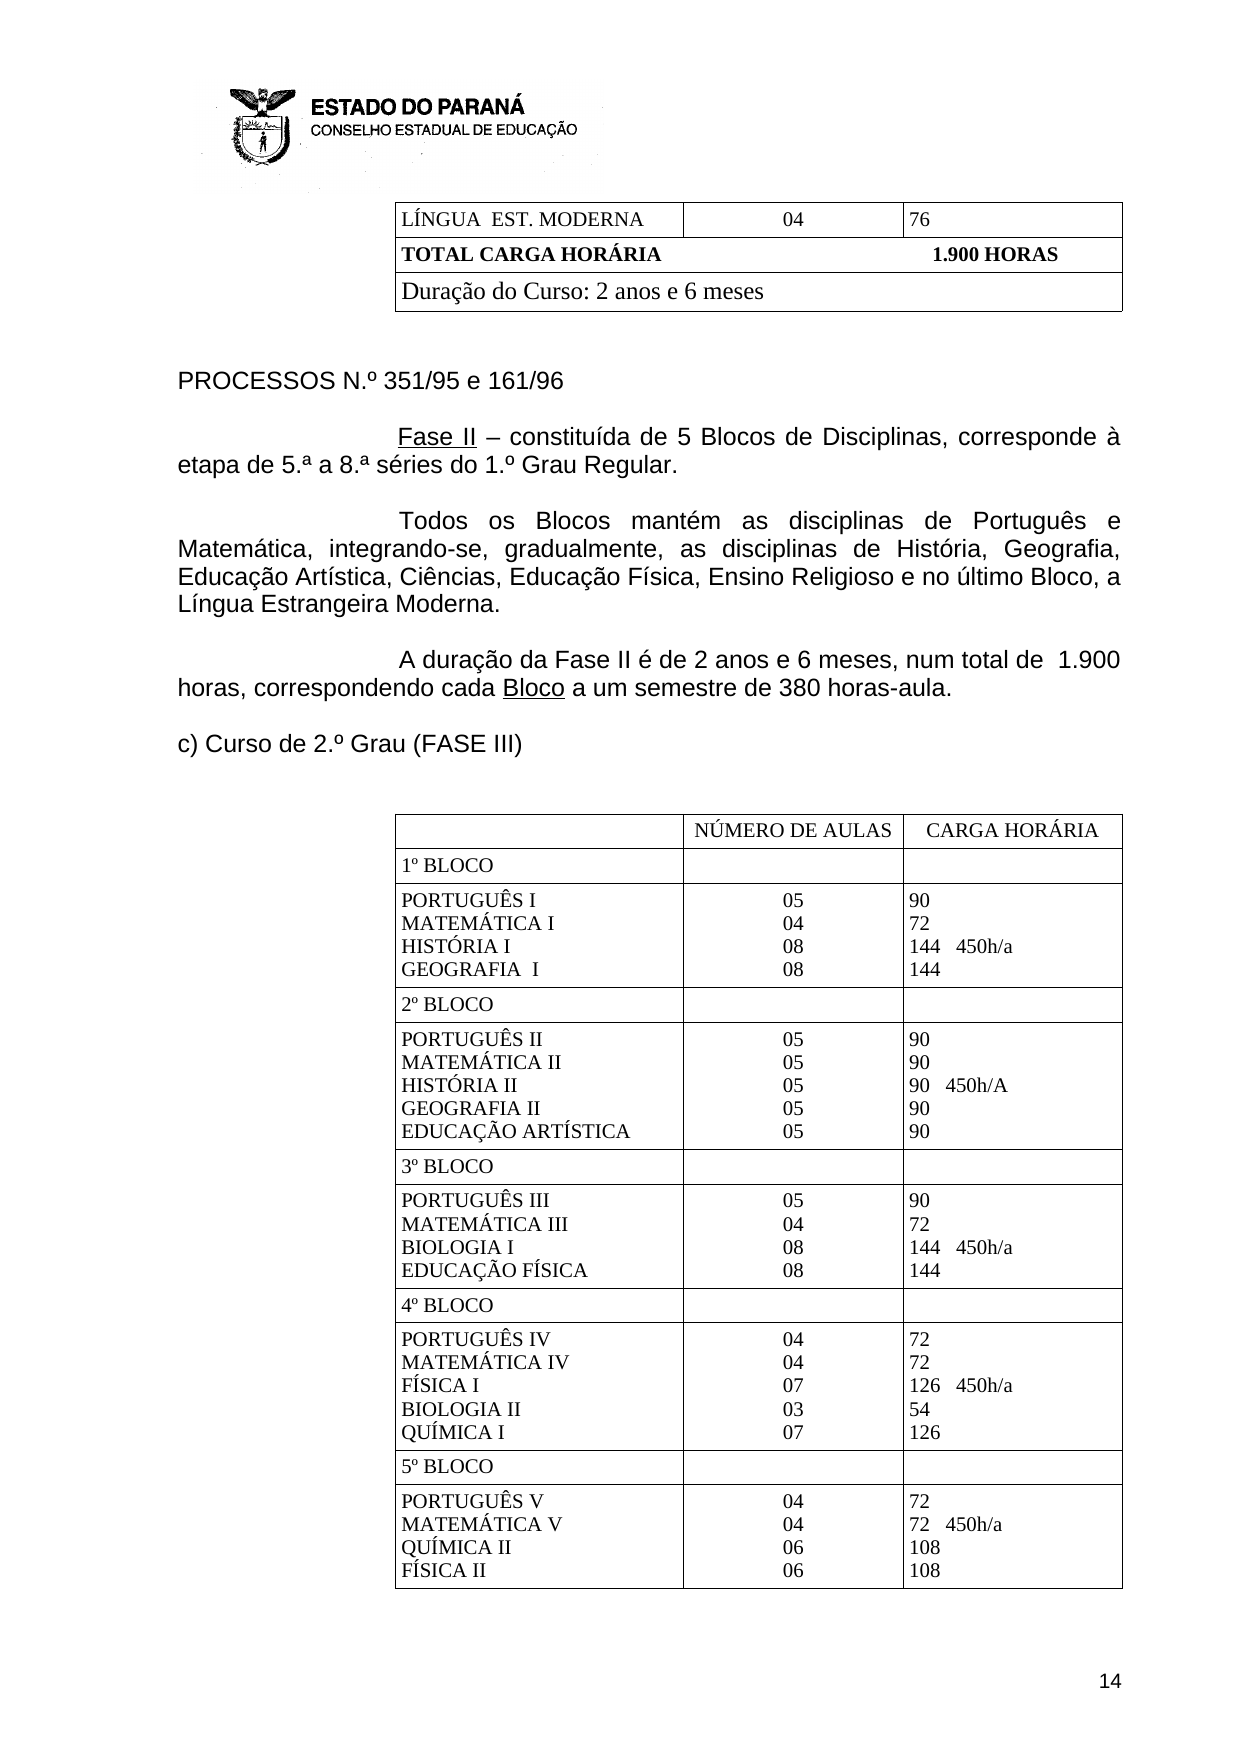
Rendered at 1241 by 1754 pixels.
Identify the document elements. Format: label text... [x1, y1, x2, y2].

table_header NÚMERO DE AULAS [684, 815, 903, 848]
table_cell 04 04 06 06 [684, 1485, 903, 1588]
table_cell TOTAL CARGA HORÁRIA 1.900 HORAS [396, 238, 1122, 272]
table_cell 05 04 08 08 [684, 1185, 903, 1288]
table_cell [904, 1150, 1122, 1183]
table_cell [904, 988, 1122, 1022]
table_cell 2º BLOCO [396, 988, 683, 1022]
table_cell PORTUGUÊS I MATEMÁTICA I HISTÓRIA I GEOGRAFIA I [396, 884, 683, 987]
table_cell [904, 1451, 1122, 1484]
text Fase II – constituída de 5 Blocos de Disciplinas, corresponde à etapa de 5.ª a 8.ª séries do 1.º Grau Regular. [177, 423, 1122, 478]
table_cell 05 04 08 08 [684, 884, 903, 987]
table_cell PORTUGUÊS II MATEMÁTICA II HISTÓRIA II GEOGRAFIA II EDUCAÇÃO ARTÍSTICA [396, 1023, 683, 1149]
table_cell 1º BLOCO [396, 849, 683, 883]
table_cell 04 04 07 03 07 [684, 1323, 903, 1449]
text Todos os Blocos mantém as disciplinas de Português e Matemática, integrando-se, gradualmente, as disciplinas de História, Geografia, Educação Artística, Ciências, Educação Física, Ensino Religioso e no último Bloco, a Língua Estrangeira Moderna. [177, 506, 1122, 618]
table_cell LÍNGUA EST. MODERNA [396, 203, 683, 237]
table_cell Duração do Curso: 2 anos e 6 meses [396, 273, 1122, 311]
table_cell 05 05 05 05 05 [684, 1023, 903, 1149]
table_cell [684, 1451, 903, 1484]
table_cell [684, 1150, 903, 1183]
table_cell PORTUGUÊS IV MATEMÁTICA IV FÍSICA I BIOLOGIA II QUÍMICA I [396, 1323, 683, 1449]
table_cell 04 [684, 203, 903, 237]
table_cell 90 90 90 450h/A 90 90 [904, 1023, 1122, 1149]
text PROCESSOS N.º 351/95 e 161/96 [177, 367, 1122, 395]
table_cell PORTUGUÊS III MATEMÁTICA III BIOLOGIA I EDUCAÇÃO FÍSICA [396, 1185, 683, 1288]
table_cell 5º BLOCO [396, 1451, 683, 1484]
table_cell 3º BLOCO [396, 1150, 683, 1183]
text A duração da Fase II é de 2 anos e 6 meses, num total de 1.900 horas, correspondendo cada Bloco a um semestre de 380 horas-aula. [177, 646, 1122, 702]
table_cell [904, 1289, 1122, 1322]
table_cell 76 [904, 203, 1122, 237]
table_cell [684, 849, 903, 883]
table_cell 72 72 126 450h/a 54 126 [904, 1323, 1122, 1449]
table_cell 4º BLOCO [396, 1289, 683, 1322]
table_cell 72 72 450h/a 108 108 [904, 1485, 1122, 1588]
table_cell 90 72 144 450h/a 144 [904, 1185, 1122, 1288]
text c) Curso de 2.º Grau (FASE III) [177, 730, 1122, 758]
table_cell [904, 849, 1122, 883]
table_header [396, 815, 683, 848]
table_cell [684, 988, 903, 1022]
table_header CARGA HORÁRIA [904, 815, 1122, 848]
table_cell PORTUGUÊS V MATEMÁTICA V QUÍMICA II FÍSICA II [396, 1485, 683, 1588]
table_cell [684, 1289, 903, 1322]
table_cell 90 72 144 450h/a 144 [904, 884, 1122, 987]
